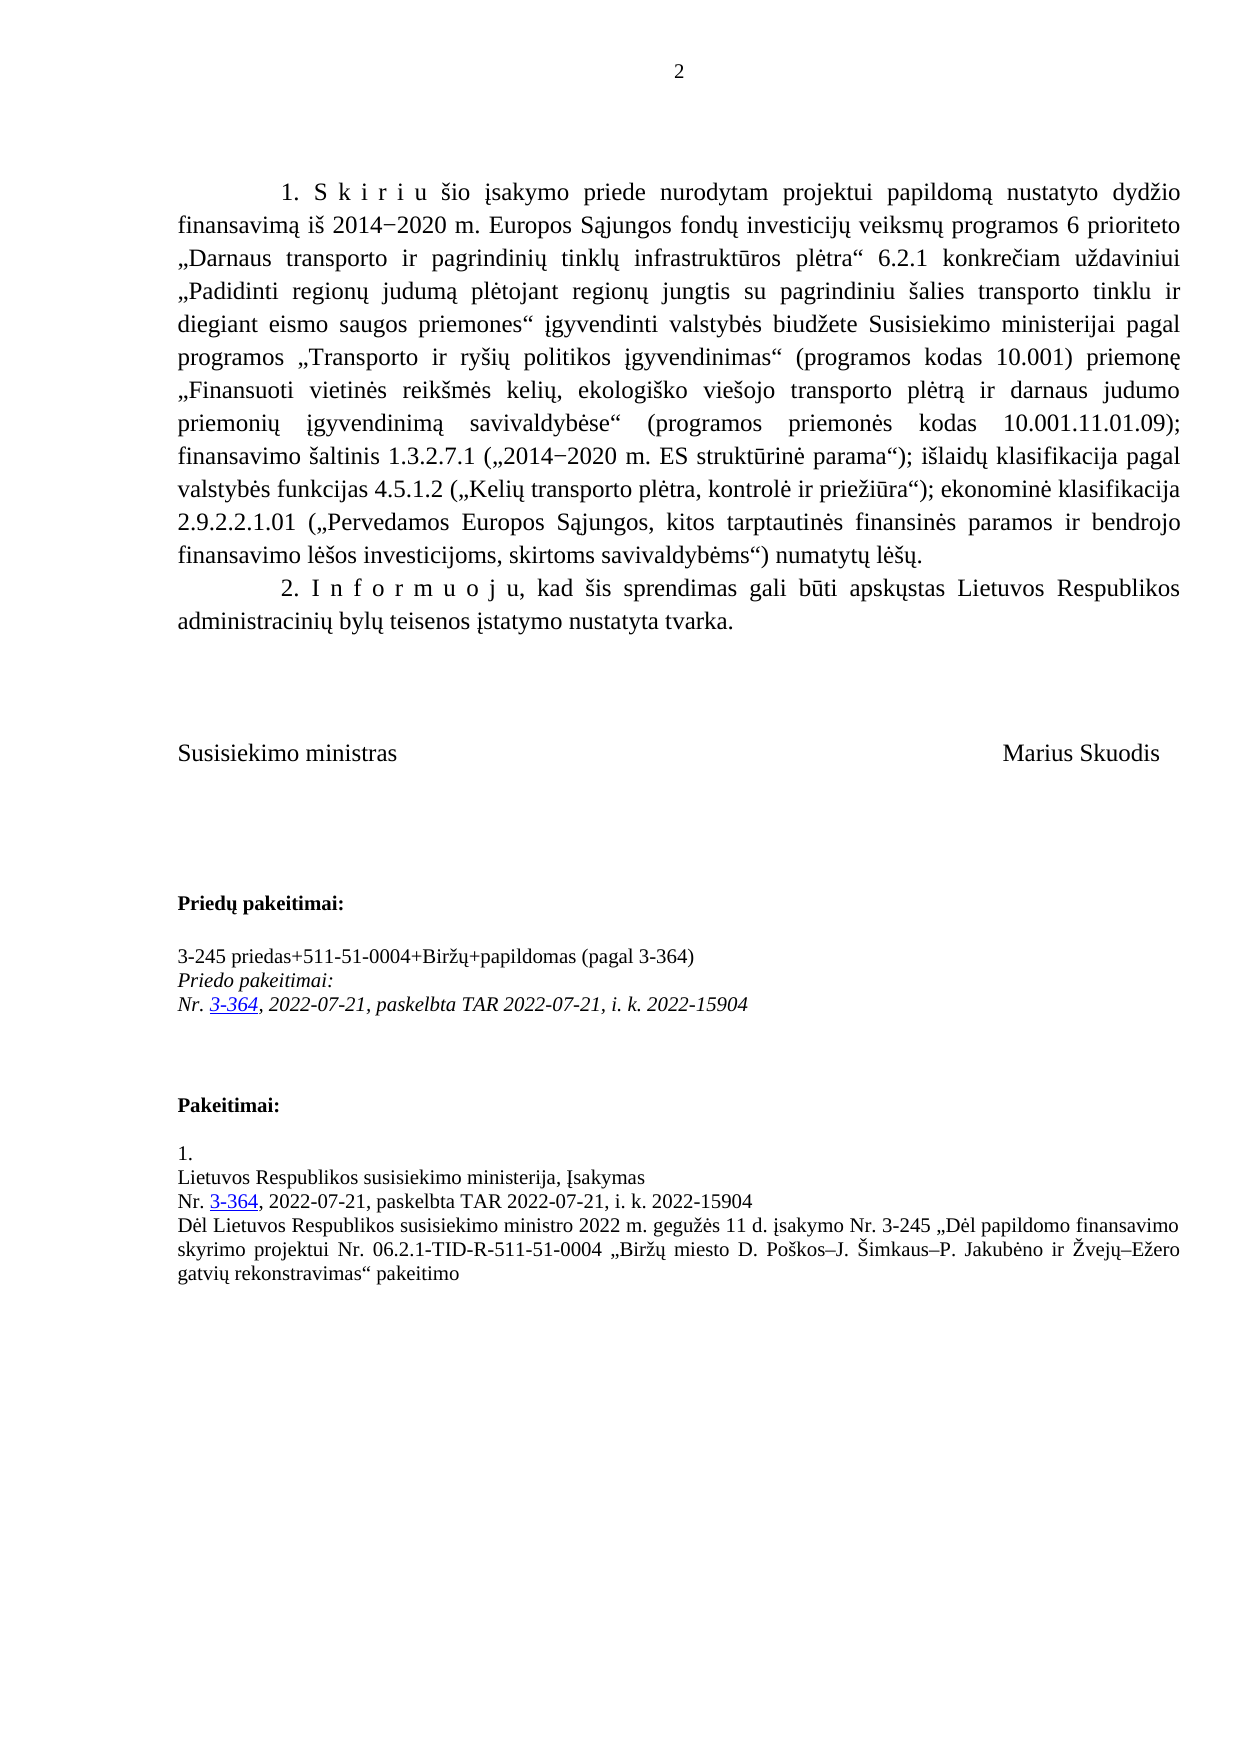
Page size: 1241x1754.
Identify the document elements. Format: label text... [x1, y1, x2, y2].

text Pakeitimai: [177, 1093, 1181, 1117]
text Lietuvos Respublikos susisiekimo ministerija, Įsakymas [177, 1165, 1181, 1189]
text 1. [177, 1141, 1181, 1165]
text Dėl Lietuvos Respublikos susisiekimo ministro 2022 m. gegužės 11 d. įsakymo Nr. 3-245 „Dėl papildomo finansavimo skyrimo projektui Nr. 06.2.1-TID-R-511-51-0004 „Biržų miesto D. Poškos–J. Šimkaus–P. Jakubėno ir Žvejų–Ežero gatvių rekonstravimas“ pakeitimo [177, 1213, 1181, 1285]
text Priedų pakeitimai: [177, 891, 1181, 915]
text 2. Informuoju, kad šis sprendimas gali būti apskųstas Lietuvos Respublikos administracinių bylų teisenos įstatymo nustatyta tvarka. [177, 573, 1181, 635]
text Priedo pakeitimai: [177, 968, 1181, 992]
text 1. Skiriu šio įsakymo priede nurodytam projektui papildomą nustatyto dydžio finansavimą iš 2014−2020 m. Europos Sąjungos fondų investicijų veiksmų programos 6 prioriteto „Darnaus transporto ir pagrindinių tinklų infrastruktūros plėtra“ 6.2.1 konkrečiam uždaviniui „Padidinti regionų judumą plėtojant regionų jungtis su pagrindiniu šalies transporto tinklu ir diegiant eismo saugos priemones“ įgyvendinti valstybės biudžete Susisiekimo ministerijai pagal programos „Transporto ir ryšių politikos įgyvendinimas“ (programos kodas 10.001) priemonę „Finansuoti vietinės reikšmės kelių, ekologiško viešojo transporto plėtrą ir darnaus judumo priemonių įgyvendinimą savivaldybėse“ (programos priemonės kodas 10.001.11.01.09); finansavimo šaltinis 1.3.2.7.1 („2014−2020 m. ES struktūrinė parama“); išlaidų klasifikacija pagal valstybės funkcijas 4.5.1.2 („Kelių transporto plėtra, kontrolė ir priežiūra“); ekonominė klasifikacija 2.9.2.2.1.01 („Pervedamos Europos Sąjungos, kitos tarptautinės finansinės paramos ir bendrojo finansavimo lėšos investicijoms, skirtoms savivaldybėms“) numatytų lėšų. [177, 177, 1181, 569]
text 3-245 priedas+511-51-0004+Biržų+papildomas (pagal 3-364) [177, 944, 1181, 968]
text Nr. 3-364, 2022-07-21, paskelbta TAR 2022-07-21, i. k. 2022-15904 [177, 992, 1181, 1016]
text Nr. 3-364, 2022-07-21, paskelbta TAR 2022-07-21, i. k. 2022-15904 [177, 1189, 1181, 1213]
text Susisiekimo ministras Marius Skuodis [177, 738, 1181, 767]
